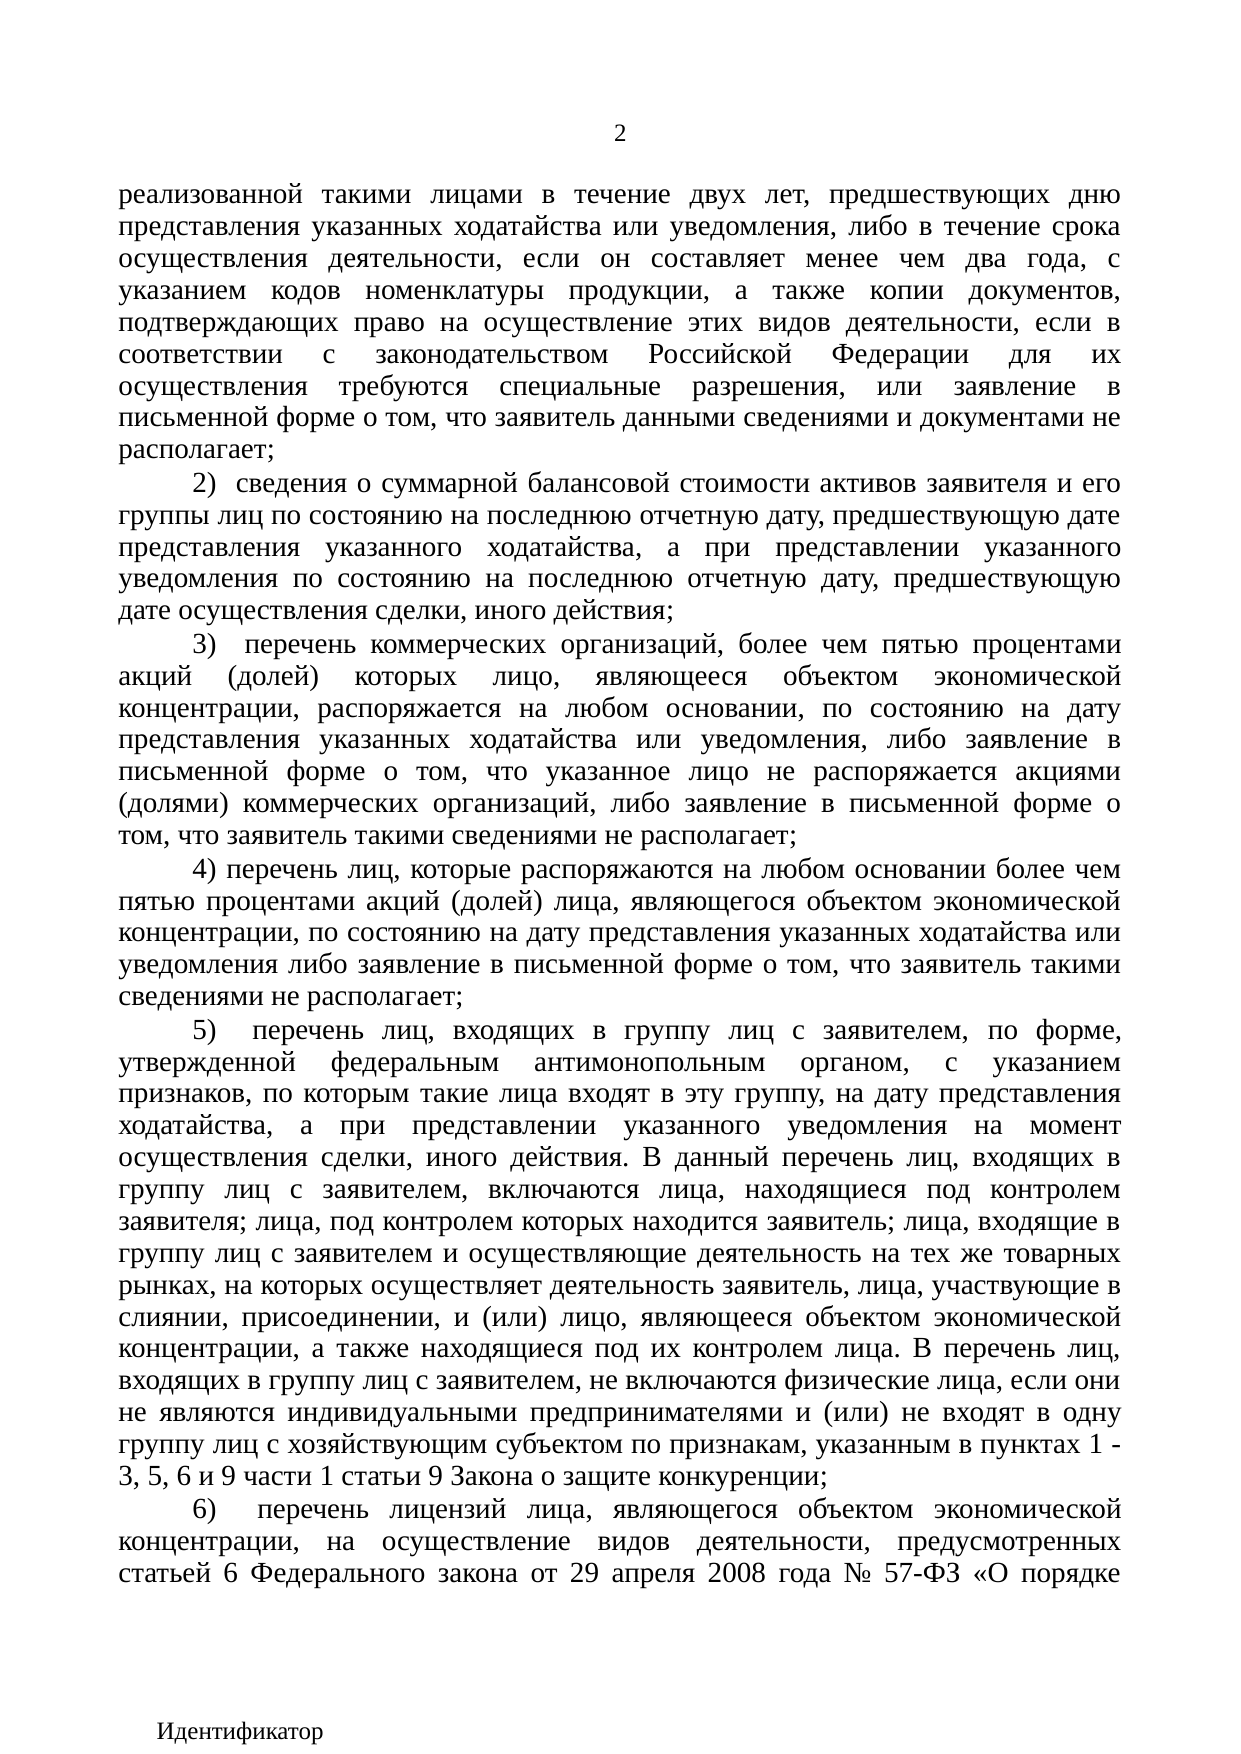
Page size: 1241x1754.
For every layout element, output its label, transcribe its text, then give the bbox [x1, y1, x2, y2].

text реализованной такими лицами в течение двух лет, предшествующих дню представления указанных ходатайства или уведомления, либо в течение срока осуществления деятельности, если он составляет менее чем два года, с указанием кодов номенклатуры продукции, а также копии документов, подтверждающих право на осуществление этих видов деятельности, если в соответствии с законодательством Российской Федерации для их осуществления требуются специальные разрешения, или заявление в письменной форме о том, что заявитель данными сведениями и документами не располагает; [118, 176, 1122, 465]
text 4) перечень лиц, которые распоряжаются на любом основании более чем пятью процентами акций (долей) лица, являющегося объектом экономической концентрации, по состоянию на дату представления указанных ходатайства или уведомления либо заявление в письменной форме о том, что заявитель такими сведениями не располагает; [118, 851, 1122, 1012]
text 6) перечень лицензий лица, являющегося объектом экономической концентрации, на осуществление видов деятельности, предусмотренных статьей 6 Федерального закона от 29 апреля 2008 года № 57-ФЗ «О порядке [118, 1492, 1122, 1589]
text 3) перечень коммерческих организаций, более чем пятью процентами акций (долей) которых лицо, являющееся объектом экономической концентрации, распоряжается на любом основании, по состоянию на дату представления указанных ходатайства или уведомления, либо заявление в письменной форме о том, что указанное лицо не распоряжается акциями (долями) коммерческих организаций, либо заявление в письменной форме о том, что заявитель такими сведениями не располагает; [118, 626, 1122, 851]
text 5) перечень лиц, входящих в группу лиц с заявителем, по форме, утвержденной федеральным антимонопольным органом, с указанием признаков, по которым такие лица входят в эту группу, на дату представления ходатайства, а при представлении указанного уведомления на момент осуществления сделки, иного действия. В данный перечень лиц, входящих в группу лиц с заявителем, включаются лица, находящиеся под контролем заявителя; лица, под контролем которых находится заявитель; лица, входящие в группу лиц с заявителем и осуществляющие деятельность на тех же товарных рынках, на которых осуществляет деятельность заявитель, лица, участвующие в слиянии, присоединении, и (или) лицо, являющееся объектом экономической концентрации, а также находящиеся под их контролем лица. В перечень лиц, входящих в группу лиц с заявителем, не включаются физические лица, если они не являются индивидуальными предпринимателями и (или) не входят в одну группу лиц с хозяйствующим субъектом по признакам, указанным в пунктах 1 - 3, 5, 6 и 9 части 1 статьи 9 Закона о защите конкуренции; [118, 1012, 1122, 1492]
text 2) сведения о суммарной балансовой стоимости активов заявителя и его группы лиц по состоянию на последнюю отчетную дату, предшествующую дате представления указанного ходатайства, а при представлении указанного уведомления по состоянию на последнюю отчетную дату, предшествующую дате осуществления сделки, иного действия; [118, 465, 1122, 626]
